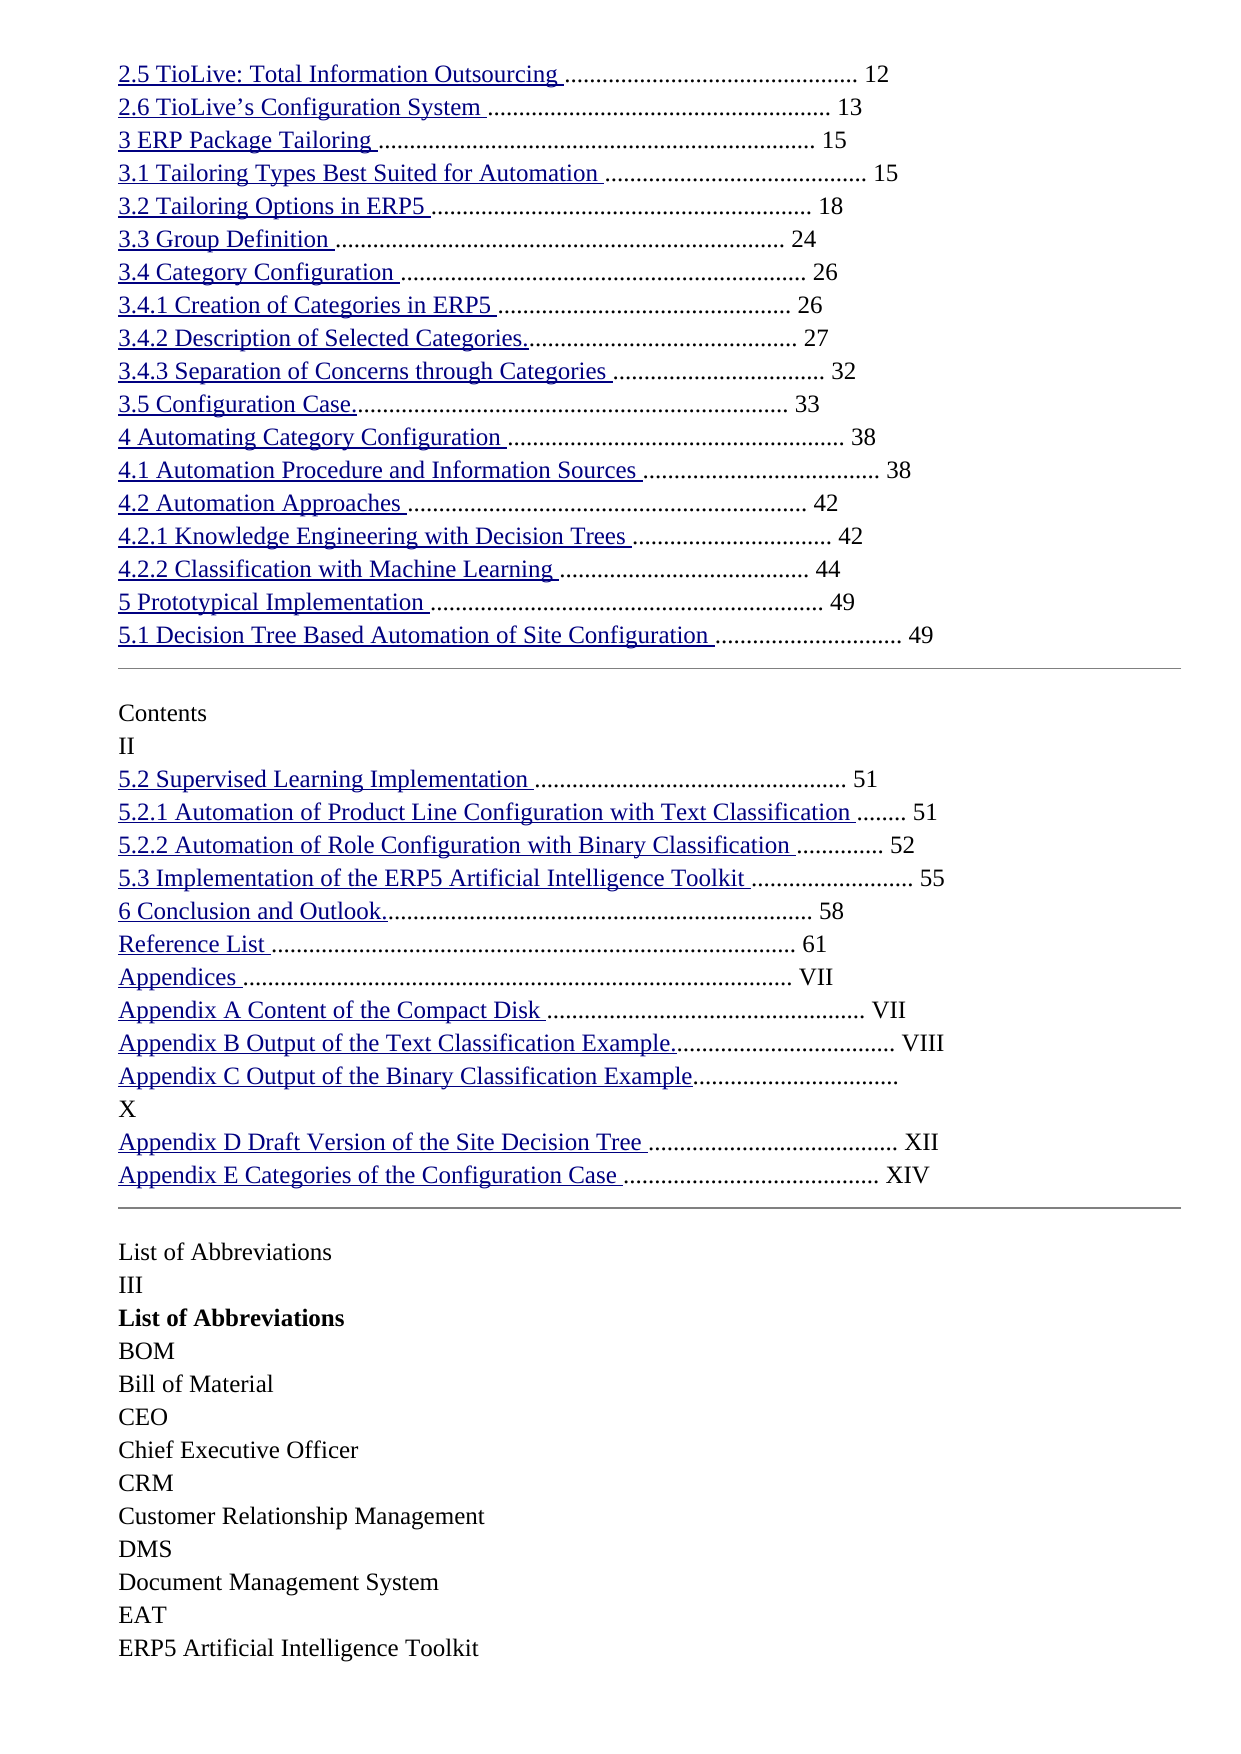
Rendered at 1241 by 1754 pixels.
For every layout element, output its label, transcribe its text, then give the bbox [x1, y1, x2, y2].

text 2.5 TioLive: Total Information Outsourcing ............................................... 12 2.6 TioLive’s Configuration System ....................................................... 13 3 ERP Package Tailoring ...................................................................... 15 3.1 Tailoring Types Best Suited for Automation .......................................... 15 3.2 Tailoring Options in ERP5 ............................................................. 18 3.3 Group Definition ........................................................................ 24 3.4 Category Configuration ................................................................. 26 3.4.1 Creation of Categories in ERP5 ............................................... 26 3.4.2 Description of Selected Categories............................................ 27 3.4.3 Separation of Concerns through Categories .................................. 32 3.5 Configuration Case...................................................................... 33 4 Automating Category Configuration ...................................................... 38 4.1 Automation Procedure and Information Sources ...................................... 38 4.2 Automation Approaches ................................................................ 42 4.2.1 Knowledge Engineering with Decision Trees ................................ 42 4.2.2 Classification with Machine Learning ........................................ 44 5 Prototypical Implementation ............................................................... 49 5.1 Decision Tree Based Automation of Site Configuration .............................. 49 [118, 59, 1181, 649]
text Contents II 5.2 Supervised Learning Implementation .................................................. 51 5.2.1 Automation of Product Line Configuration with Text Classification ........ 51 5.2.2 Automation of Role Configuration with Binary Classification .............. 52 5.3 Implementation of the ERP5 Artificial Intelligence Toolkit .......................... 55 6 Conclusion and Outlook..................................................................... 58 Reference List .................................................................................... 61 Appendices ........................................................................................ VII Appendix A Content of the Compact Disk ................................................... VII Appendix B Output of the Text Classification Example.................................... VIII Appendix C Output of the Binary Classification Example................................. X Appendix D Draft Version of the Site Decision Tree ........................................ XII Appendix E Categories of the Configuration Case ......................................... XIV [118, 698, 1181, 1189]
text List of Abbreviations III List of Abbreviations BOM Bill of Material CEO Chief Executive Officer CRM Customer Relationship Management DMS Document Management System EAT ERP5 Artificial Intelligence Toolkit [118, 1237, 1181, 1662]
